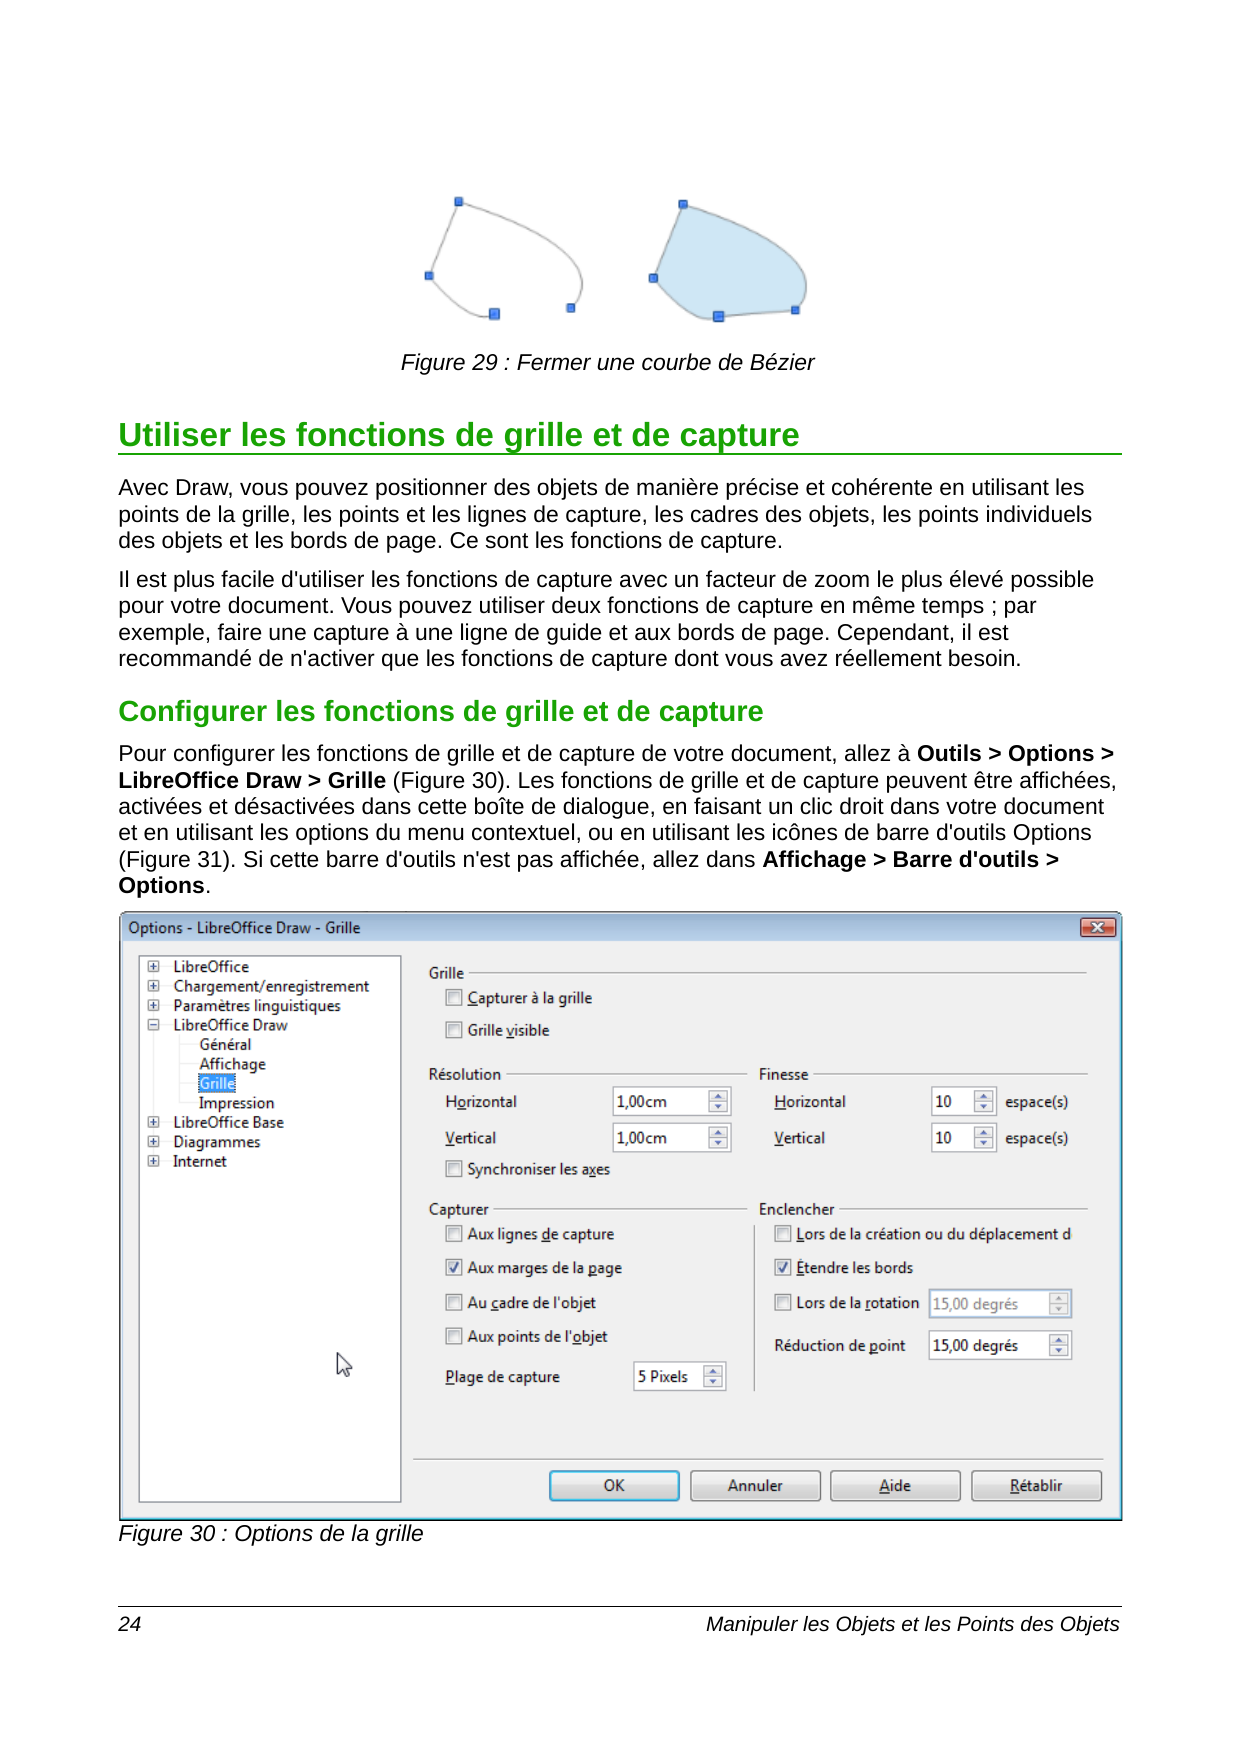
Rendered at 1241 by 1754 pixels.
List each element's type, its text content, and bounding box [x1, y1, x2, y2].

text Avec Draw, vous pouvez positionner des objets de manière précise et cohérente en utilisant les points de la grille, les points et les lignes de capture, les cadres des objets, les points individuels des objets et les bords de page. Ce sont les fonctions de capture. [118, 474, 1122, 553]
subtitle Configurer les fonctions de grille et de capture [118, 694, 1122, 728]
text Figure 29 : Fermer une courbe de Bézier [401, 349, 840, 375]
subtitle Utiliser les fonctions de grille et de capture [118, 415, 1122, 453]
text Pour configurer les fonctions de grille et de capture de votre document, allez à Outils > Options > LibreOffice Draw > Grille (Figure 30). Les fonctions de grille et de capture peuvent être affichées, activées et désactivées dans cette boîte de dialogue, en faisant un clic droit dans votre document et en utilisant les options du menu contextuel, ou en utilisant les icônes de barre d'outils Options (Figure 31). Si cette barre d'outils n'est pas affichée, allez dans Affichage > Barre d'outils > Options. [118, 740, 1122, 898]
text Il est plus facile d'utiliser les fonctions de capture avec un facteur de zoom le plus élevé possible pour votre document. Vous pouvez utiliser deux fonctions de capture en même temps ; par exemple, faire une capture à une ligne de guide et aux bords de page. Cependant, il est recommandé de n'activer que les fonctions de capture dont vous avez réellement besoin. [118, 566, 1122, 671]
text Figure 30 : Options de la grille [118, 1521, 1122, 1547]
picture [400, 172, 840, 349]
picture [118, 911, 1123, 1521]
